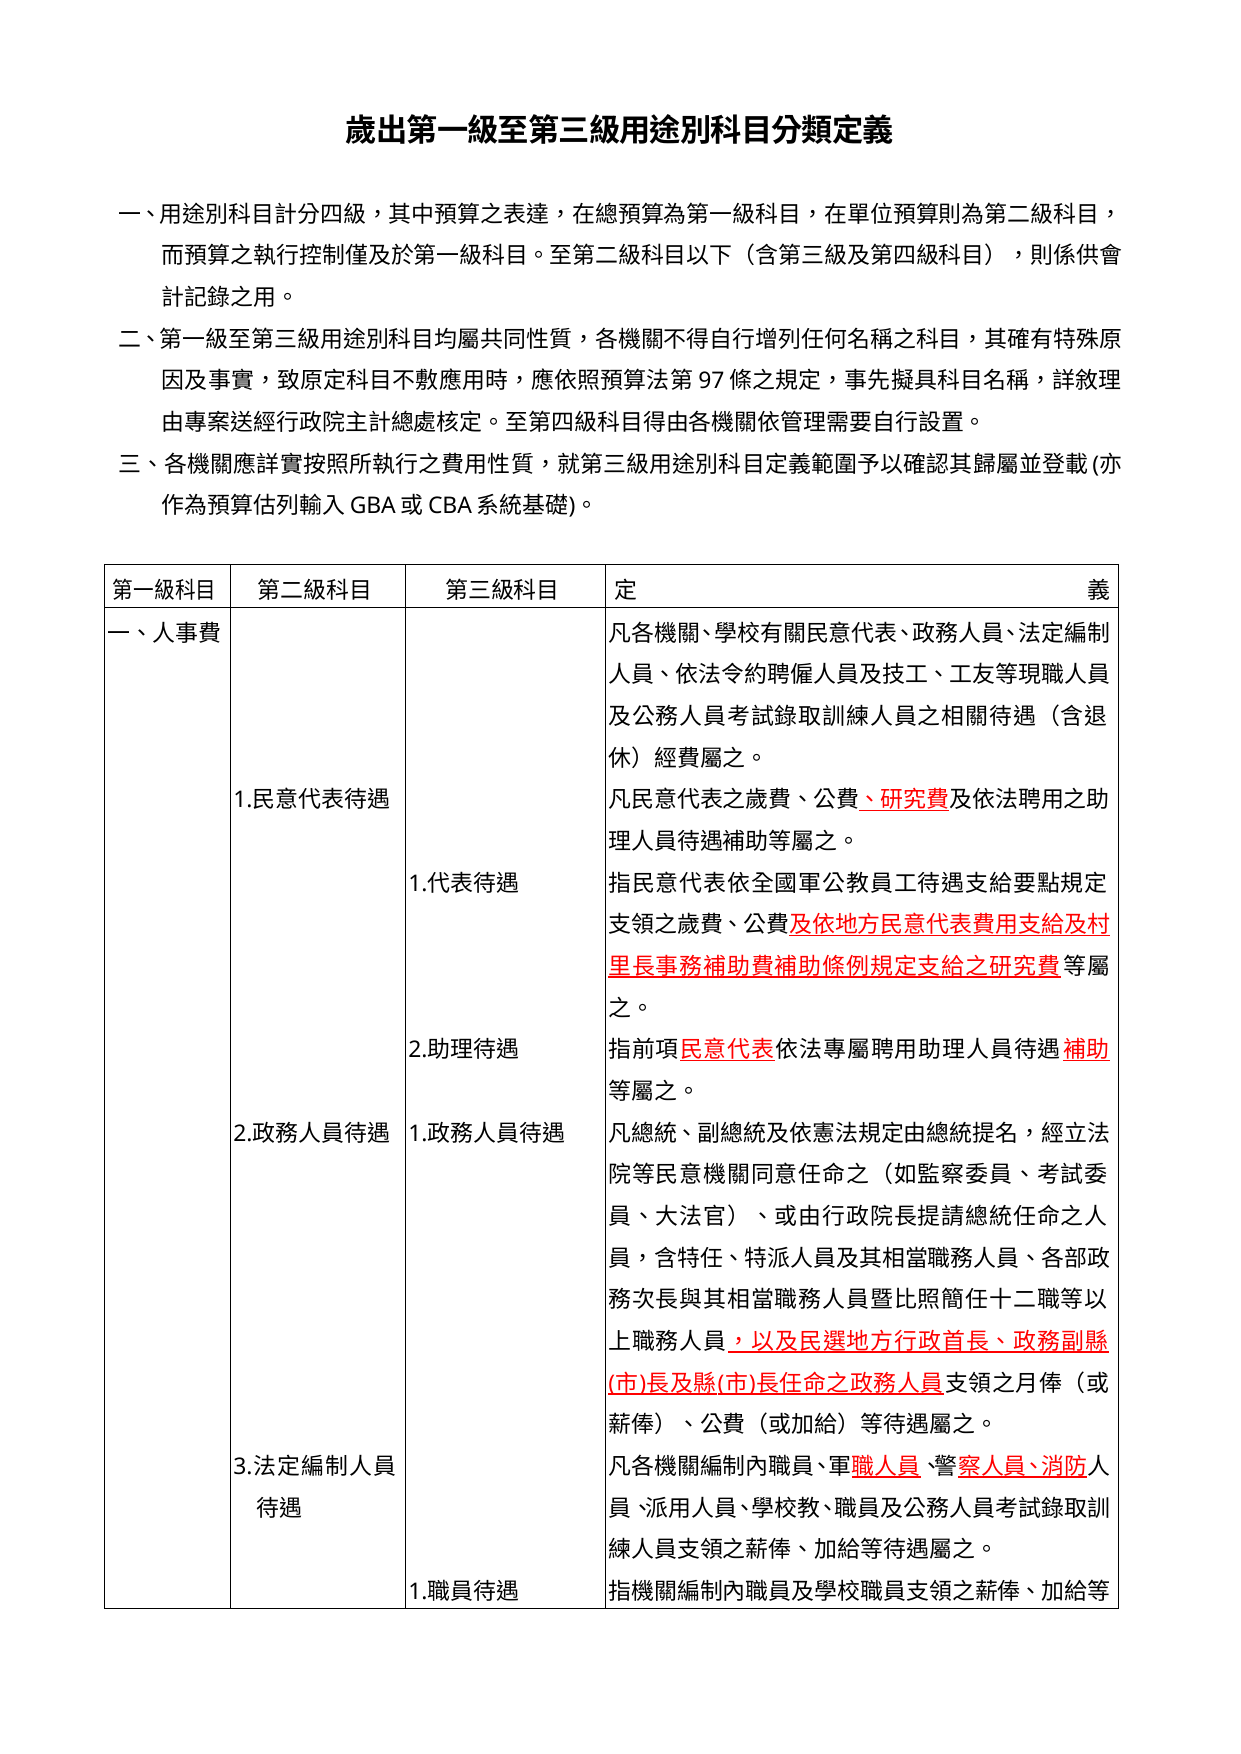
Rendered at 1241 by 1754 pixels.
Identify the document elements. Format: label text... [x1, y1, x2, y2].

table_header 第二級科目 [231, 565, 405, 607]
table_header 定義 [606, 565, 1118, 607]
table_header 第一級科目 [105, 565, 230, 607]
text 三、各機關應詳實按照所執行之費用性質，就第三級用途別科目定義範圍予以確認其歸屬並登載(亦作為預算估列輸入GBA或CBA系統基礎)。 [118, 439, 1122, 522]
text 二、第一級至第三級用途別科目均屬共同性質，各機關不得自行增列任何名稱之科目，其確有特殊原因及事實，致原定科目不敷應用時，應依照預算法第97條之規定，事先擬具科目名稱，詳敘理由專案送經行政院主計總處核定。至第四級科目得由各機關依管理需要自行設置。 [118, 314, 1122, 439]
table_cell 1.代表待遇 2.助理待遇 1.政務人員待遇 1.職員待遇 [406, 608, 605, 1608]
table_cell 一、人事費 [105, 608, 230, 1608]
table_cell 凡各機關、學校有關民意代表、政務人員、法定編制人員、依法令約聘僱人員及技工、工友等現職人員及公務人員考試錄取訓練人員之相關待遇（含退休）經費屬之。 凡民意代表之歲費、公費、研究費及依法聘用之助理人員待遇補助等屬之。 指民意代表依全國軍公教員工待遇支給要點規定支領之歲費、公費及依地方民意代表費用支給及村里長事務補助費補助條例規定支給之研究費等屬之。 指前項民意代表依法專屬聘用助理人員待遇補助等屬之。 凡總統、副總統及依憲法規定由總統提名，經立法院等民意機關同意任命之（如監察委員、考試委員、大法官）、或由行政院長提請總統任命之人員，含特任、特派人員及其相當職務人員、各部政務次長與其相當職務人員暨比照簡任十二職等以上職務人員，以及民選地方行政首長、政務副縣(市)長及縣(市)長任命之政務人員支領之月俸（或薪俸）、公費（或加給）等待遇屬之。 凡各機關編制內職員、軍職人員、警察人員、消防人員、派用人員、學校教、職員及公務人員考試錄取訓練人員支領之薪俸、加給等待遇屬之。 指機關編制內職員及學校職員支領之薪俸、加給等 [606, 608, 1118, 1608]
table_cell 1.民意代表待遇 2.政務人員待遇 3.法定編制人員待遇 [231, 608, 405, 1608]
text 一、用途別科目計分四級，其中預算之表達，在總預算為第一級科目，在單位預算則為第二級科目，而預算之執行控制僅及於第一級科目。至第二級科目以下（含第三級及第四級科目），則係供會計記錄之用。 [118, 189, 1122, 314]
table_header 第三級科目 [406, 565, 605, 607]
text 歲出第一級至第三級用途別科目分類定義 [118, 118, 1122, 147]
